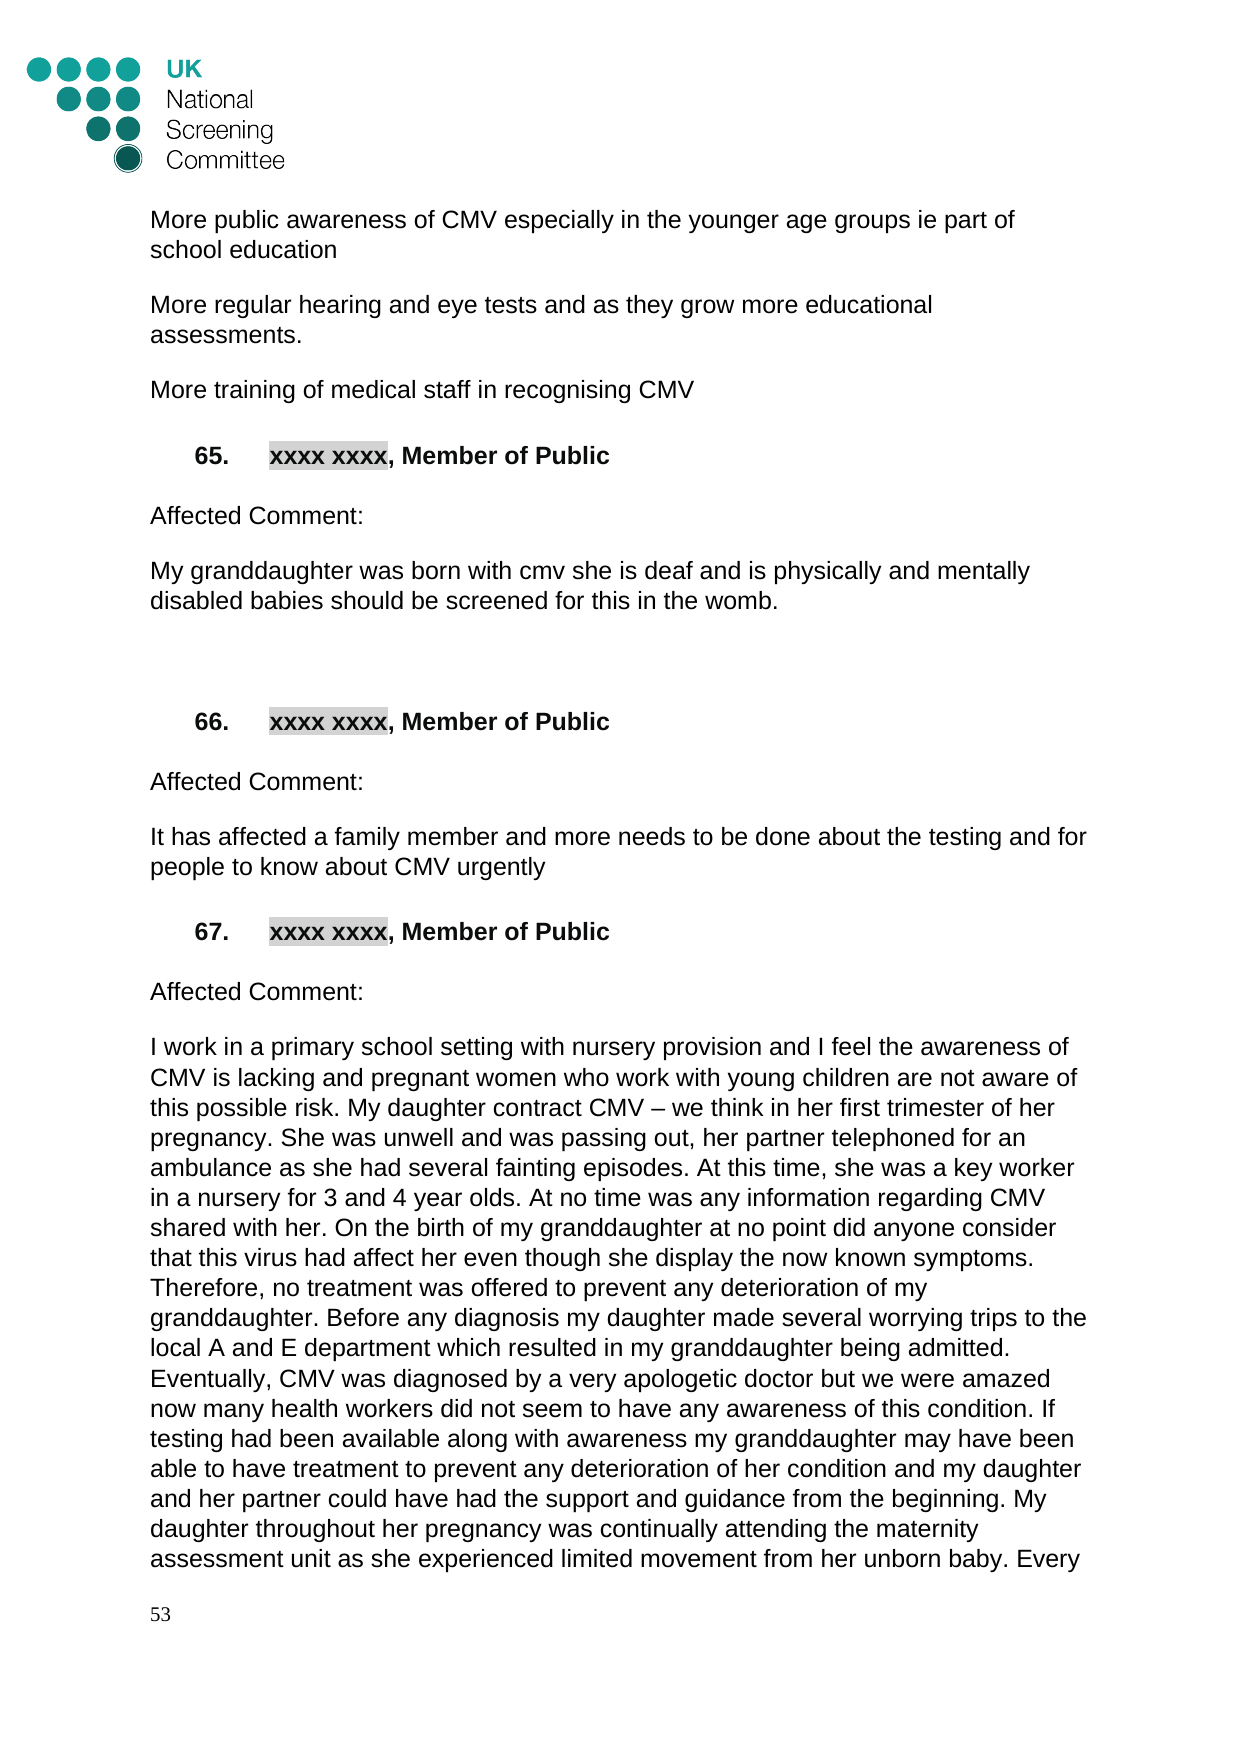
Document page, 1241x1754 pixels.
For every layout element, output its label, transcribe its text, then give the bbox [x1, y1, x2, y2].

text It has affected a family member and more needs to be done about the testing and for people to know about CMV urgently [150, 822, 1090, 881]
text More regular hearing and eye tests and as they grow more educational assessments. [150, 290, 1090, 349]
text More training of medical staff in recognising CMV [150, 376, 1090, 404]
text More public awareness of CMV especially in the younger age groups ie part of school education [150, 205, 1090, 264]
text Affected Comment: [150, 767, 1090, 795]
list xxxx xxxx, Member of Public [194, 907, 1090, 946]
text I work in a primary school setting with nursery provision and I feel the awareness of CMV is lacking and pregnant women who work with young children are not aware of this possible risk. My daughter contract CMV – we think in her first trimester of her pregnancy. She was unwell and was passing out, her partner telephoned for an ambulance as she had several fainting episodes. At this time, she was a key worker in a nursery for 3 and 4 year olds. At no time was any information regarding CMV shared with her. On the birth of my granddaughter at no point did anyone consider that this virus had affect her even though she display the now known symptoms. Therefore, no treatment was offered to prevent any deterioration of my granddaughter. Before any diagnosis my daughter made several worrying trips to the local A and E department which resulted in my granddaughter being admitted. Eventually, CMV was diagnosed by a very apologetic doctor but we were amazed now many health workers did not seem to have any awareness of this condition. If testing had been available along with awareness my granddaughter may have been able to have treatment to prevent any deterioration of her condition and my daughter and her partner could have had the support and guidance from the beginning. My daughter throughout her pregnancy was continually attending the maternity assessment unit as she experienced limited movement from her unborn baby. Every [150, 1032, 1090, 1573]
text Affected Comment: [150, 977, 1090, 1006]
list xxxx xxxx, Member of Public [194, 696, 1090, 735]
text My granddaughter was born with cmv she is deaf and is physically and mentally disabled babies should be screened for this in the womb. [150, 556, 1090, 615]
text Affected Comment: [150, 501, 1090, 530]
list xxxx xxxx, Member of Public [194, 431, 1090, 470]
